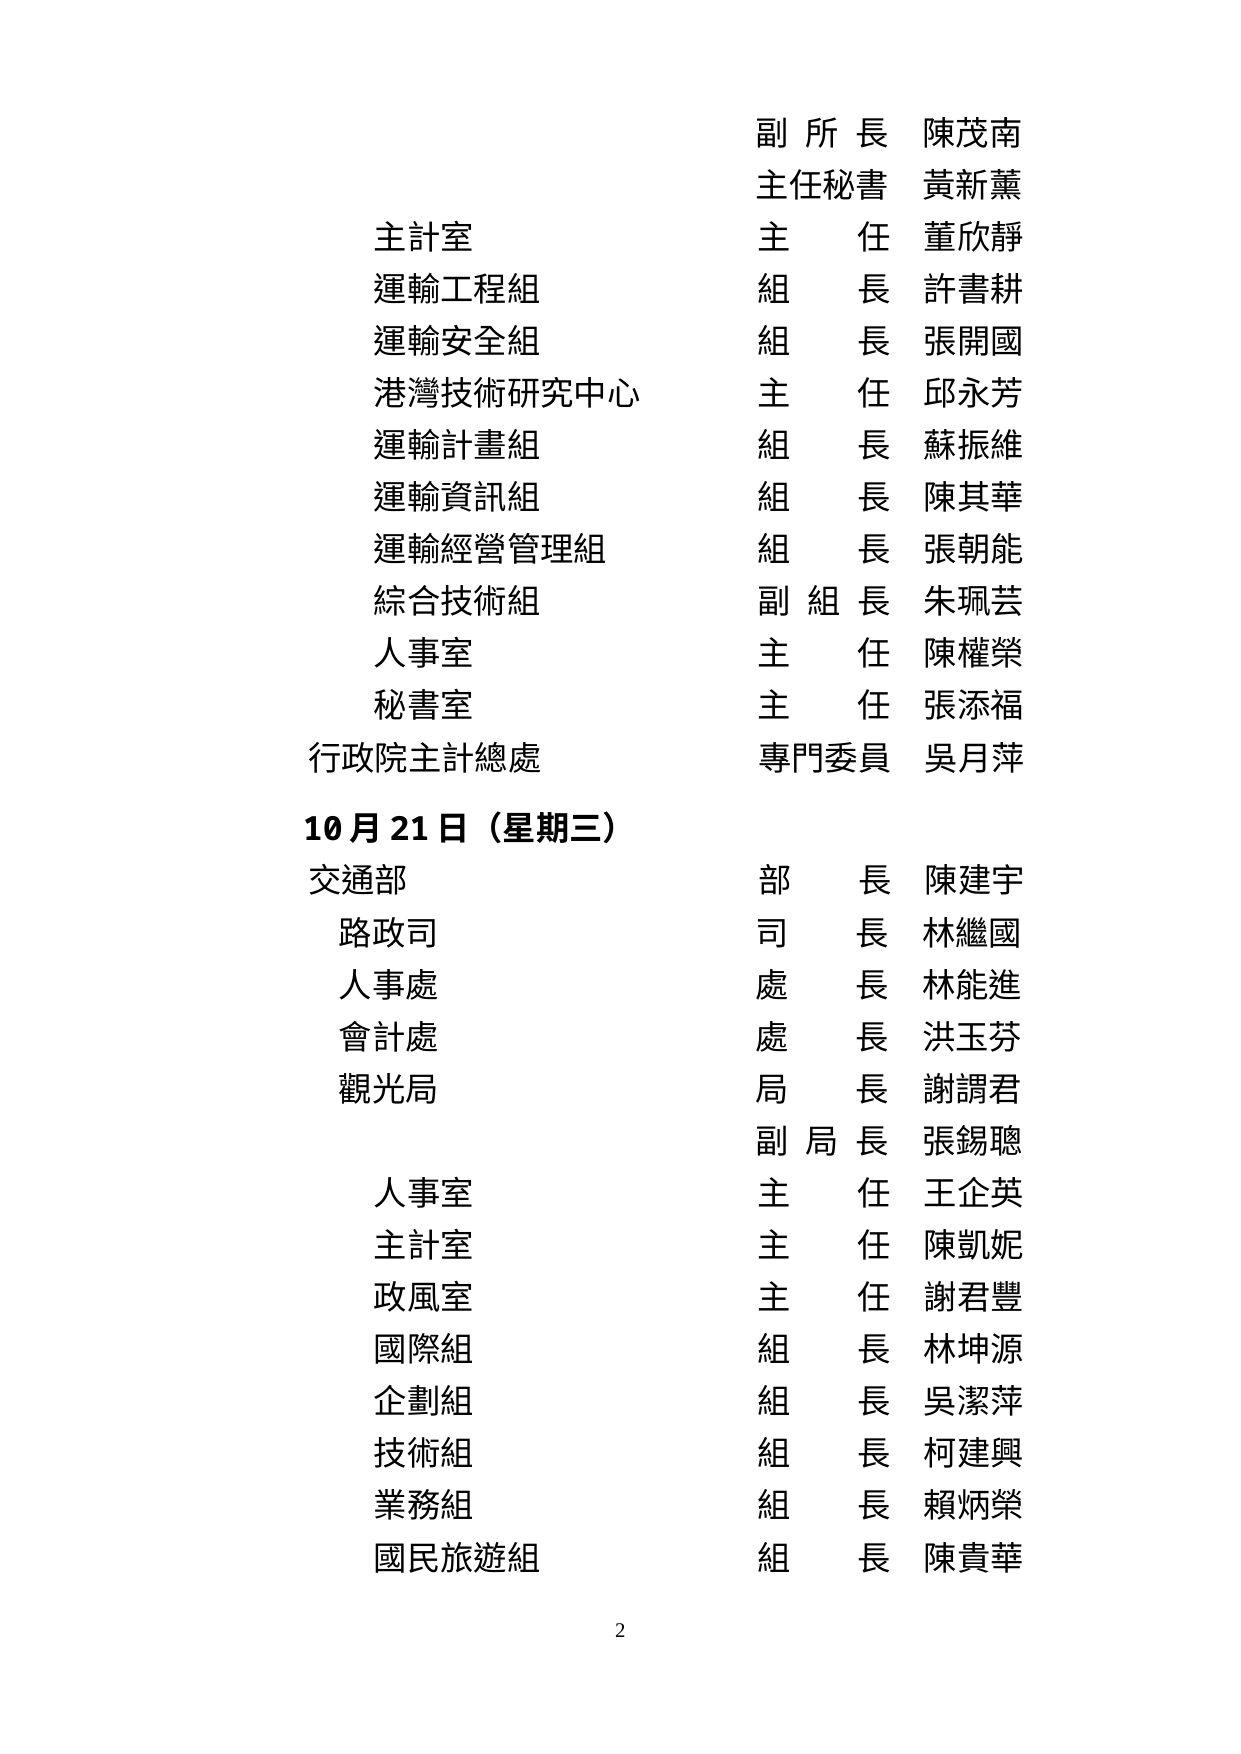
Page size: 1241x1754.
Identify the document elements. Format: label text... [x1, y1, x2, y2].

text 人事室 主 任 陳權榮 [136, 624, 1104, 676]
text 主任秘書 黃新薰 [136, 155, 1140, 207]
text 人事處 處 長 林能進 [136, 955, 1140, 1007]
text 國際組 組 長 林坤源 [136, 1320, 1104, 1372]
text 港灣技術研究中心 主 任 邱永芳 [136, 364, 1104, 416]
text 政風室 主 任 謝君豐 [136, 1268, 1104, 1320]
text 交通部 部 長 陳建宇 [136, 851, 1104, 903]
text 運輸計畫組 組 長 蘇振維 [136, 416, 1104, 468]
text 10月21日（星期三） [136, 799, 1104, 851]
text 觀光局 局 長 謝謂君 [136, 1059, 1140, 1112]
text 綜合技術組 副 組 長 朱珮芸 [136, 572, 1104, 624]
text 行政院主計總處 專門委員 吳月萍 [136, 728, 1140, 780]
text 秘書室 主 任 張添福 [136, 676, 1104, 728]
text 運輸資訊組 組 長 陳其華 [136, 468, 1104, 520]
text 會計處 處 長 洪玉芬 [136, 1007, 1140, 1059]
text 路政司 司 長 林繼國 [136, 903, 1140, 955]
text 主計室 主 任 陳凱妮 [136, 1216, 1104, 1268]
text 運輸經營管理組 組 長 張朝能 [136, 520, 1104, 572]
text 副 所 長 陳茂南 [136, 103, 1140, 155]
text 國民旅遊組 組 長 陳貴華 [136, 1528, 1104, 1580]
text 業務組 組 長 賴炳榮 [136, 1476, 1104, 1528]
text 副 局 長 張錫聰 [136, 1112, 1140, 1164]
text 運輸安全組 組 長 張開國 [136, 312, 1104, 364]
text 運輸工程組 組 長 許書耕 [136, 259, 1104, 312]
text 主計室 主 任 董欣靜 [136, 207, 1104, 259]
text 企劃組 組 長 吳潔萍 [136, 1372, 1104, 1424]
text 人事室 主 任 王企英 [136, 1164, 1104, 1216]
text 技術組 組 長 柯建興 [136, 1424, 1104, 1476]
